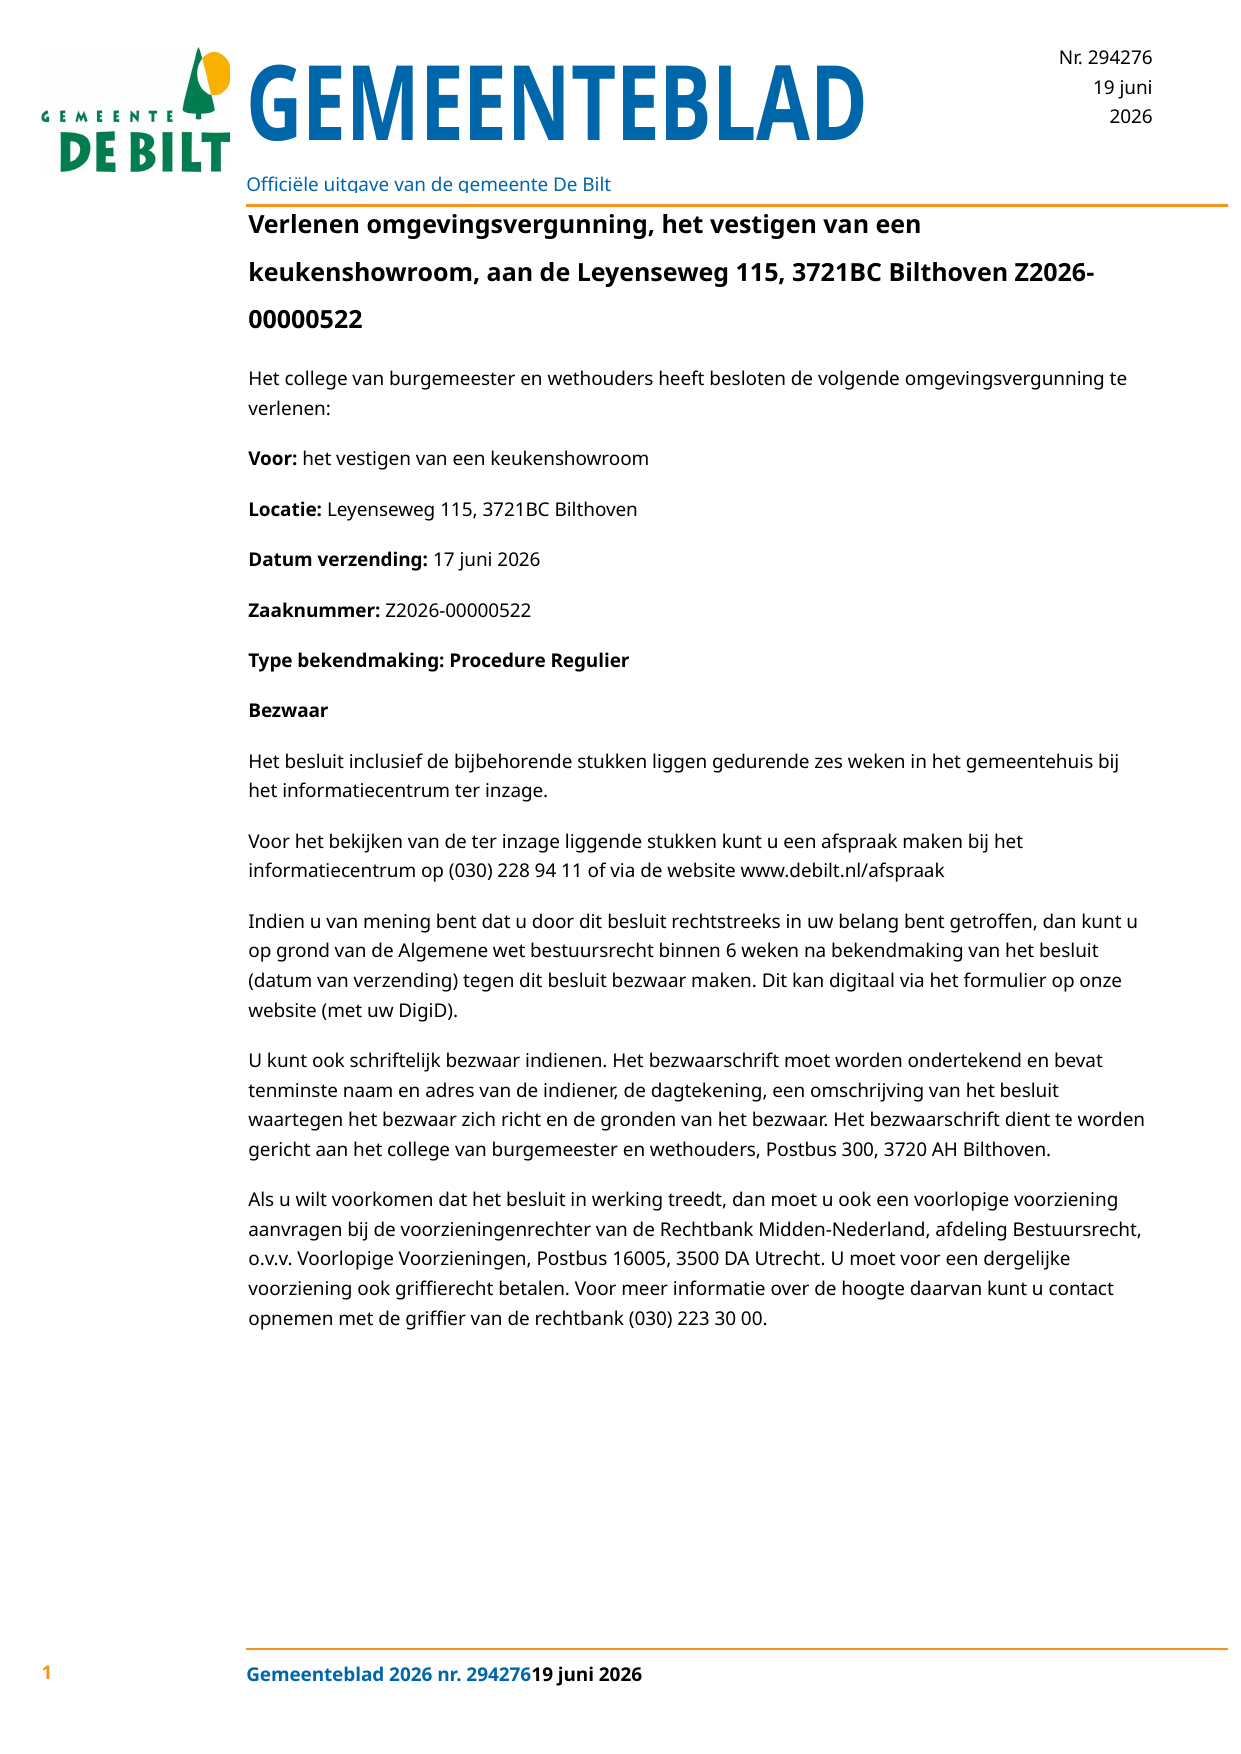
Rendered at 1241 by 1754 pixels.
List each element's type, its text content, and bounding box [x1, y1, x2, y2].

text Zaaknummer: Z2026-00000522 [248, 597, 1152, 622]
text Voor het bekijken van de ter inzage liggende stukken kunt u een afspraak maken bij het informatiecentrum op (030) 228 94 11 of via de website www.debilt.nl/afspraak [248, 828, 1152, 883]
text Bezwaar [248, 698, 1152, 723]
text Type bekendmaking: Procedure Regulier [248, 647, 1152, 673]
text Datum verzending: 17 juni 2026 [248, 546, 1152, 572]
text Indien u van mening bent dat u door dit besluit rechtstreeks in uw belang bent getroffen, dan kunt u op grond van de Algemene wet bestuursrecht binnen 6 weken na bekendmaking van het besluit (datum van verzending) tegen dit besluit bezwaar maken. Dit kan digitaal via het formulier op onze website (met uw DigiD). [248, 908, 1152, 1022]
picture [41, 47, 231, 172]
text Verlenen omgevingsvergunning, het vestigen van een keukenshowroom, aan de Leyenseweg 115, 3721BC Bilthoven Z2026-00000522 [248, 207, 1152, 336]
text U kunt ook schriftelijk bezwaar indienen. Het bezwaarschrift moet worden ondertekend en bevat tenminste naam en adres van de indiener, de dagtekening, een omschrijving van het besluit waartegen het bezwaar zich richt en de gronden van het bezwaar. Het bezwaarschrift dient te worden gericht aan het college van burgemeester en wethouders, Postbus 300, 3720 AH Bilthoven. [248, 1047, 1152, 1162]
text Het college van burgemeester en wethouders heeft besloten de volgende omgevingsvergunning te verlenen: [248, 366, 1152, 421]
text Locatie: Leyenseweg 115, 3721BC Bilthoven [248, 496, 1152, 522]
text Voor: het vestigen van een keukenshowroom [248, 446, 1152, 471]
text Het besluit inclusief de bijbehorende stukken liggen gedurende zes weken in het gemeentehuis bij het informatiecentrum ter inzage. [248, 748, 1152, 803]
text Als u wilt voorkomen dat het besluit in werking treedt, dan moet u ook een voorlopige voorziening aanvragen bij de voorzieningenrechter van de Rechtbank Midden-Nederland, afdeling Bestuursrecht, o.v.v. Voorlopige Voorzieningen, Postbus 16005, 3500 DA Utrecht. U moet voor een dergelijke voorziening ook griffierecht betalen. Voor meer informatie over de hoogte daarvan kunt u contact opnemen met de griffier van de rechtbank (030) 223 30 00. [248, 1186, 1152, 1330]
